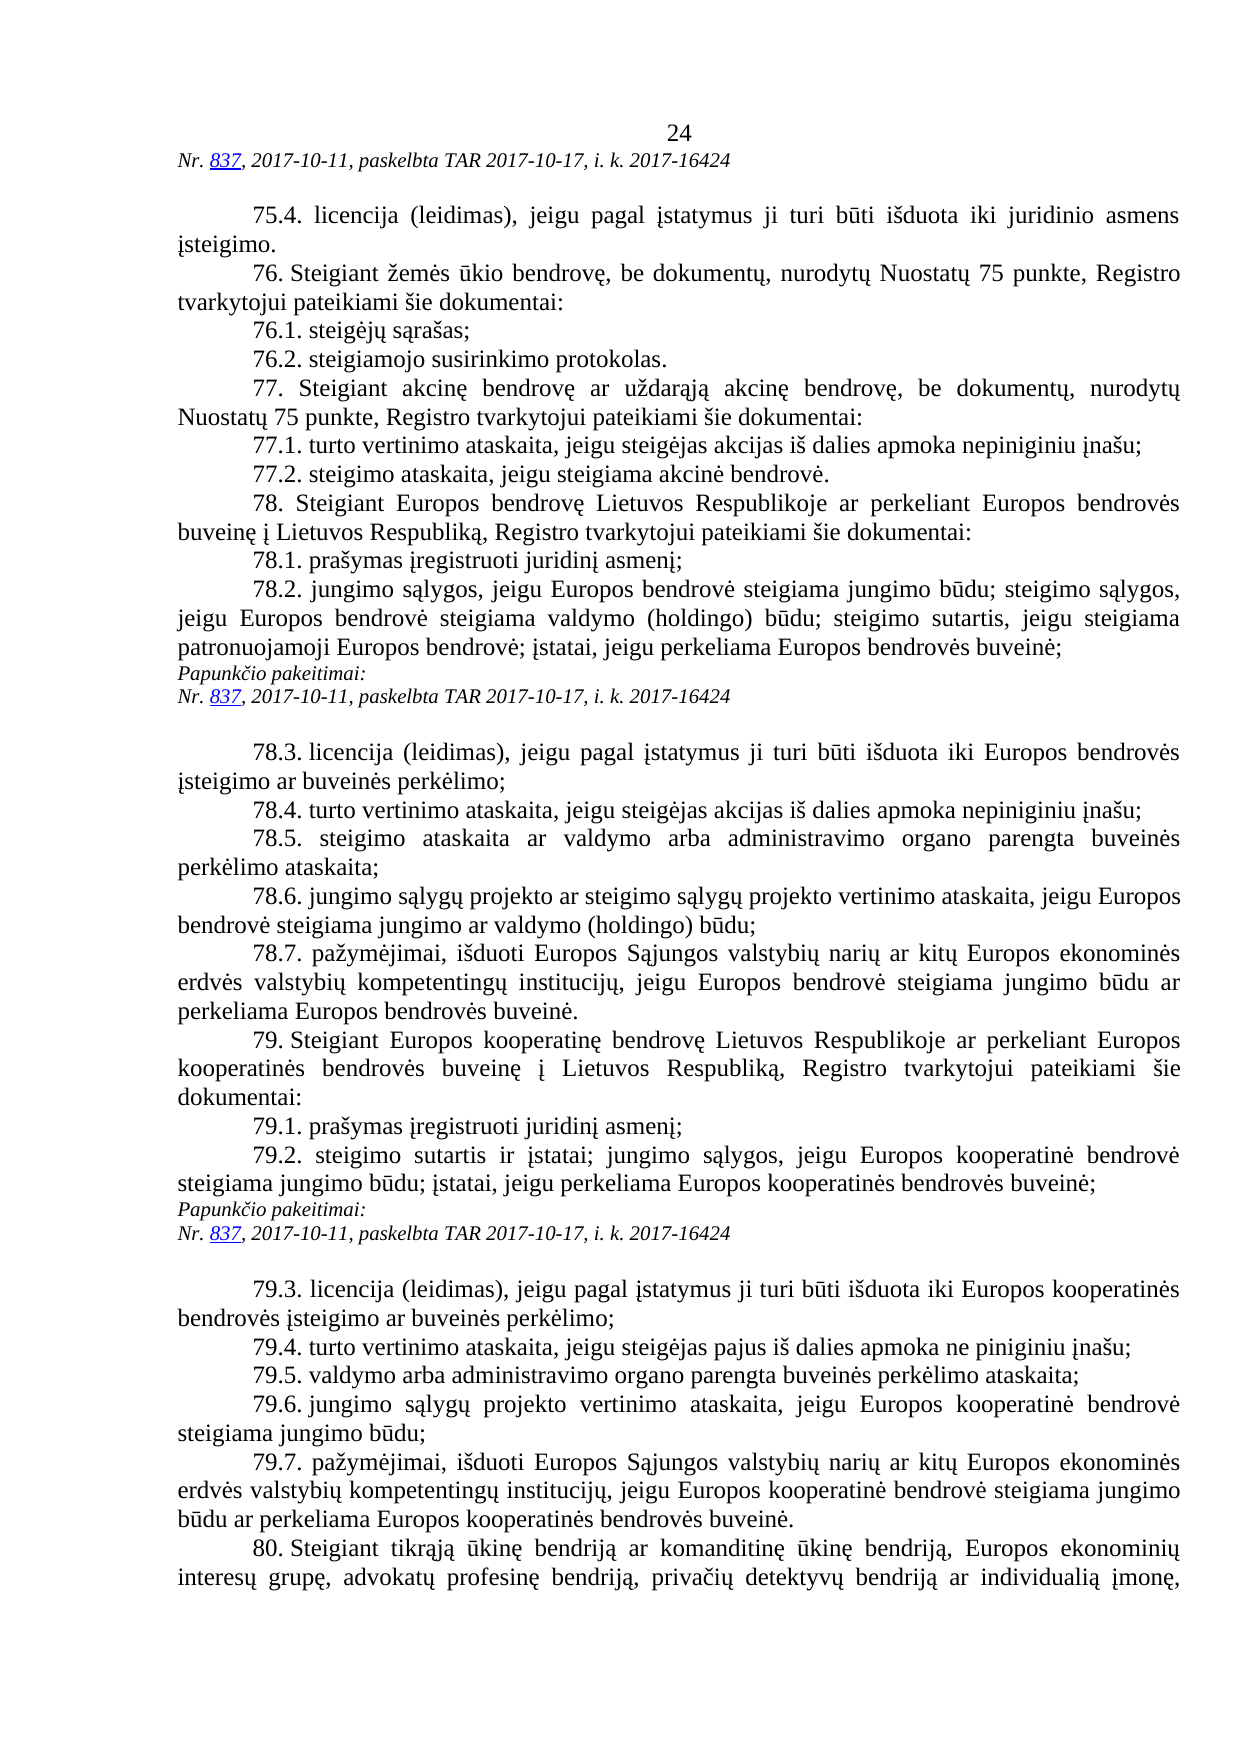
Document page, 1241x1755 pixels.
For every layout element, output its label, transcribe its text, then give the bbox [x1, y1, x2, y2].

text 79.6. jungimo sąlygų projekto vertinimo ataskaita, jeigu Europos kooperatinė bendrovė steigiama jungimo būdu; [177, 1389, 1181, 1447]
text 76. Steigiant žemės ūkio bendrovę, be dokumentų, nurodytų Nuostatų 75 punkte, Registro tvarkytojui pateikiami šie dokumentai: [177, 258, 1181, 315]
text 77.1. turto vertinimo ataskaita, jeigu steigėjas akcijas iš dalies apmoka nepiniginiu įnašu; [177, 430, 1181, 459]
text Papunkčio pakeitimai: [177, 1197, 1181, 1221]
text 78.3. licencija (leidimas), jeigu pagal įstatymus ji turi būti išduota iki Europos bendrovės įsteigimo ar buveinės perkėlimo; [177, 737, 1181, 795]
text 79.2. steigimo sutartis ir įstatai; jungimo sąlygos, jeigu Europos kooperatinė bendrovė steigiama jungimo būdu; įstatai, jeigu perkeliama Europos kooperatinės bendrovės buveinė; [177, 1140, 1181, 1197]
text 78.7. pažymėjimai, išduoti Europos Sąjungos valstybių narių ar kitų Europos ekonominės erdvės valstybių kompetentingų institucijų, jeigu Europos bendrovė steigiama jungimo būdu ar perkeliama Europos bendrovės buveinė. [177, 938, 1181, 1025]
text 79.5. valdymo arba administravimo organo parengta buveinės perkėlimo ataskaita; [177, 1360, 1181, 1389]
text 76.1. steigėjų sąrašas; [177, 315, 1181, 344]
text 79.7. pažymėjimai, išduoti Europos Sąjungos valstybių narių ar kitų Europos ekonominės erdvės valstybių kompetentingų institucijų, jeigu Europos kooperatinė bendrovė steigiama jungimo būdu ar perkeliama Europos kooperatinės bendrovės buveinė. [177, 1447, 1181, 1533]
text 78.6. jungimo sąlygų projekto ar steigimo sąlygų projekto vertinimo ataskaita, jeigu Europos bendrovė steigiama jungimo ar valdymo (holdingo) būdu; [177, 881, 1181, 938]
text Papunkčio pakeitimai: [177, 660, 1181, 684]
text 79.3. licencija (leidimas), jeigu pagal įstatymus ji turi būti išduota iki Europos kooperatinės bendrovės įsteigimo ar buveinės perkėlimo; [177, 1274, 1181, 1332]
text 79. Steigiant Europos kooperatinę bendrovę Lietuvos Respublikoje ar perkeliant Europos kooperatinės bendrovės buveinę į Lietuvos Respubliką, Registro tvarkytojui pateikiami šie dokumentai: [177, 1025, 1181, 1111]
text 79.4. turto vertinimo ataskaita, jeigu steigėjas pajus iš dalies apmoka ne piniginiu įnašu; [177, 1332, 1181, 1360]
text 77. Steigiant akcinę bendrovę ar uždarąją akcinę bendrovę, be dokumentų, nurodytų Nuostatų 75 punkte, Registro tvarkytojui pateikiami šie dokumentai: [177, 373, 1181, 430]
text 80. Steigiant tikrąją ūkinę bendriją ar komanditinę ūkinę bendriją, Europos ekonominių interesų grupę, advokatų profesinę bendriją, privačių detektyvų bendriją ar individualią įmonę, [177, 1533, 1181, 1590]
text 78.4. turto vertinimo ataskaita, jeigu steigėjas akcijas iš dalies apmoka nepiniginiu įnašu; [177, 795, 1181, 823]
text Nr. 837, 2017-10-11, paskelbta TAR 2017-10-17, i. k. 2017-16424 [177, 684, 1181, 708]
text 76.2. steigiamojo susirinkimo protokolas. [177, 344, 1181, 373]
text 78.1. prašymas įregistruoti juridinį asmenį; [177, 545, 1181, 574]
text 78. Steigiant Europos bendrovę Lietuvos Respublikoje ar perkeliant Europos bendrovės buveinę į Lietuvos Respubliką, Registro tvarkytojui pateikiami šie dokumentai: [177, 488, 1181, 545]
text 75.4. licencija (leidimas), jeigu pagal įstatymus ji turi būti išduota iki juridinio asmens įsteigimo. [177, 200, 1181, 258]
text 79.1. prašymas įregistruoti juridinį asmenį; [177, 1111, 1181, 1140]
text 78.2. jungimo sąlygos, jeigu Europos bendrovė steigiama jungimo būdu; steigimo sąlygos, jeigu Europos bendrovė steigiama valdymo (holdingo) būdu; steigimo sutartis, jeigu steigiama patronuojamoji Europos bendrovė; įstatai, jeigu perkeliama Europos bendrovės buveinė; [177, 574, 1181, 660]
text 77.2. steigimo ataskaita, jeigu steigiama akcinė bendrovė. [177, 459, 1181, 488]
text Nr. 837, 2017-10-11, paskelbta TAR 2017-10-17, i. k. 2017-16424 [177, 1221, 1181, 1245]
text Nr. 837, 2017-10-11, paskelbta TAR 2017-10-17, i. k. 2017-16424 [177, 148, 1181, 172]
text 78.5. steigimo ataskaita ar valdymo arba administravimo organo parengta buveinės perkėlimo ataskaita; [177, 823, 1181, 881]
